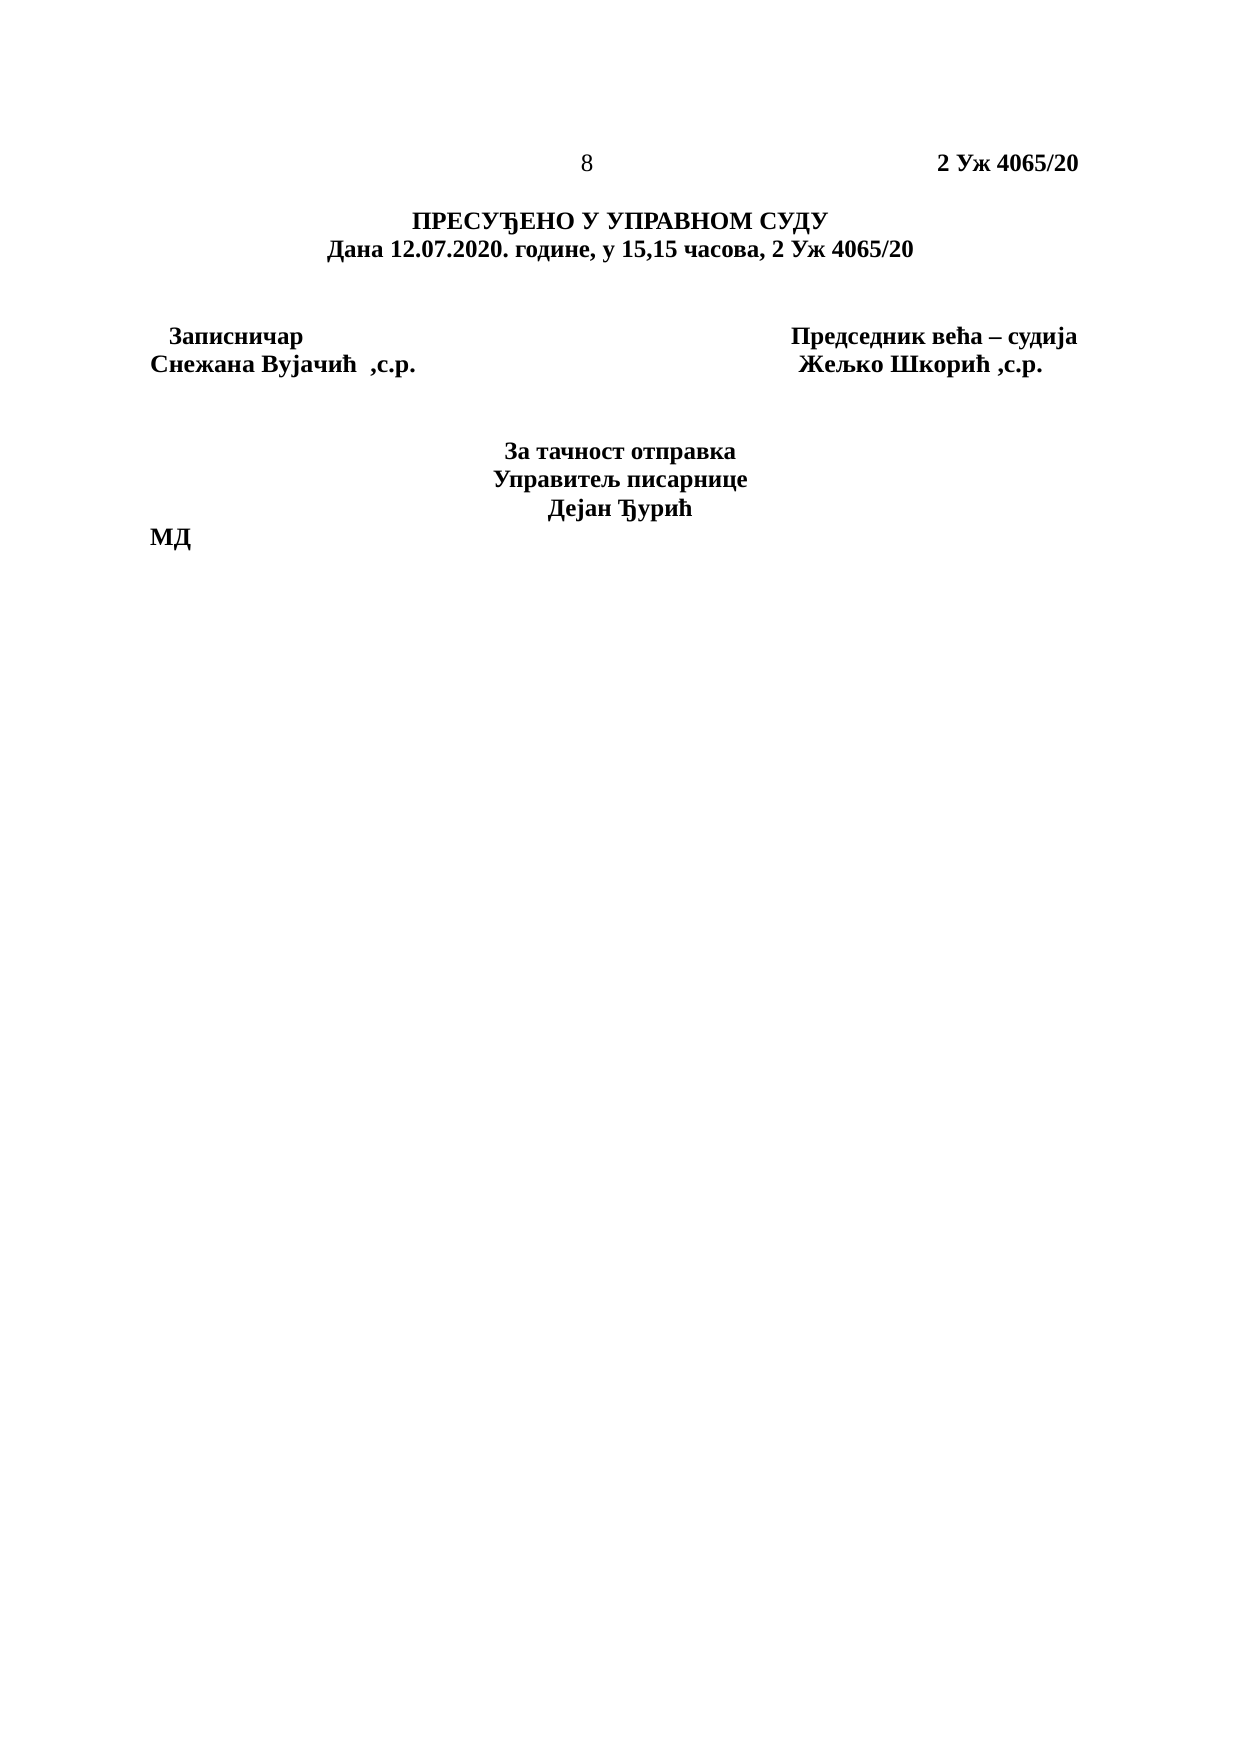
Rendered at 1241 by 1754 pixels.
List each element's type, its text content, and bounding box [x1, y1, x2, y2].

text За тачност отправка [150, 436, 1090, 464]
text Записничар Председник већа – судија [150, 321, 1090, 349]
text ПРЕСУЂЕНО У УПРАВНОМ СУДУ [150, 206, 1090, 234]
text Снежана Вујачић ,с.р. Жељко Шкорић ,с.р. [150, 349, 1090, 378]
text Дејан Ђурић [150, 493, 1090, 522]
text Управитељ писарнице [150, 464, 1090, 493]
text Дана 12.07.2020. године, у 15,15 часова, 2 Уж 4065/20 [150, 234, 1090, 263]
text МД [150, 522, 1090, 551]
